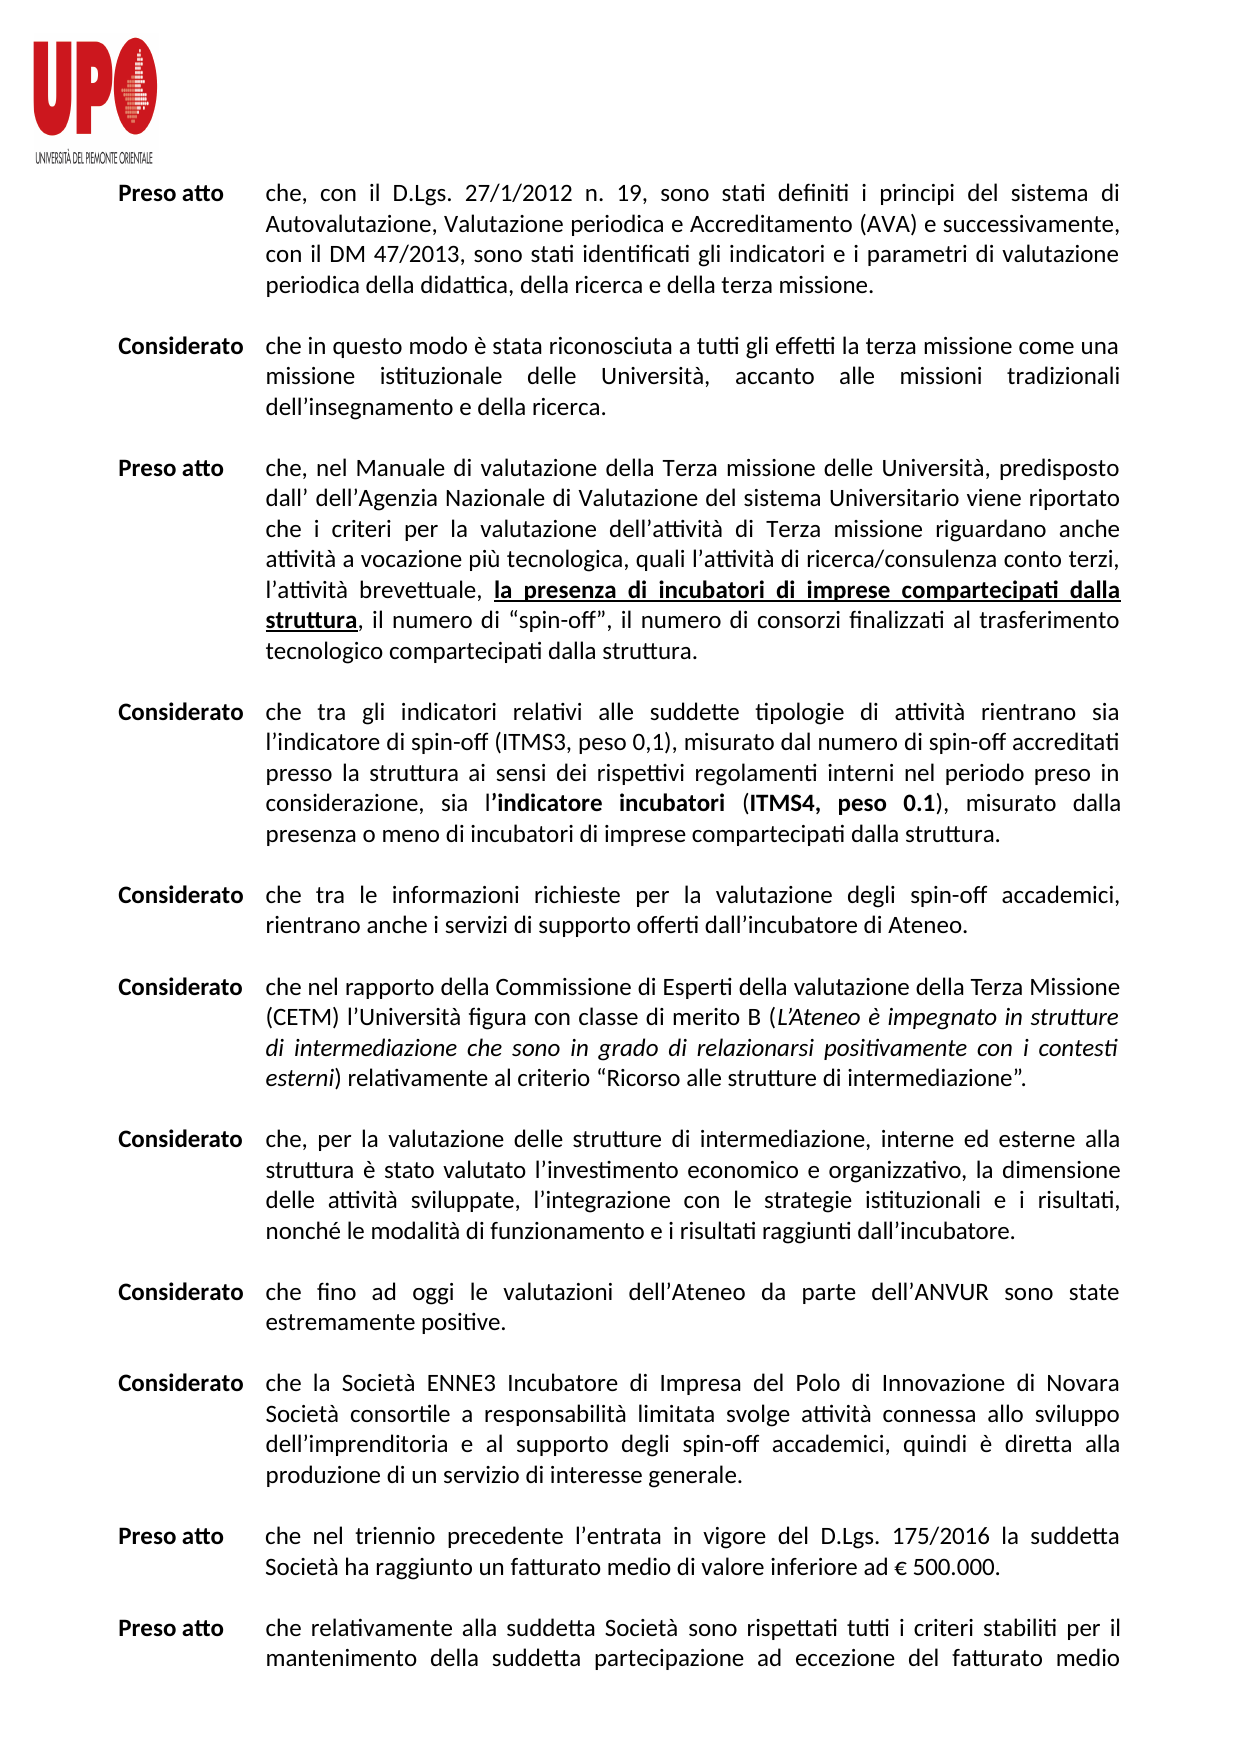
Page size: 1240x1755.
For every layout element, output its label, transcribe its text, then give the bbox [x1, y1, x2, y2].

text Considerato che, per la valutazione delle strutture di intermediazione, interne ed esterne alla struttura è stato valutato l’investimento economico e organizzativo, la dimensione delle attività sviluppate, l’integrazione con le strategie istituzionali e i risultati, nonché le modalità di funzionamento e i risultati raggiunti dall’incubatore. [118, 1123, 1121, 1245]
text Considerato che tra gli indicatori relativi alle suddette tipologie di attività rientrano sia l’indicatore di spin-off (ITMS3, peso 0,1), misurato dal numero di spin-off accreditati presso la struttura ai sensi dei rispettivi regolamenti interni nel periodo preso in considerazione, sia l’indicatore incubatori (ITMS4, peso 0.1), misurato dalla presenza o meno di incubatori di imprese compartecipati dalla struttura. [118, 696, 1121, 849]
text Considerato che tra le informazioni richieste per la valutazione degli spin-off accademici, rientrano anche i servizi di supporto offerti dall’incubatore di Ateneo. [118, 879, 1121, 940]
text Preso atto che, nel Manuale di valutazione della Terza missione delle Università, predisposto dall’ dell’Agenzia Nazionale di Valutazione del sistema Universitario viene riportato che i criteri per la valutazione dell’attività di Terza missione riguardano anche attività a vocazione più tecnologica, quali l’attività di ricerca/consulenza conto terzi, l’attività brevettuale, la presenza di incubatori di imprese compartecipati dalla struttura, il numero di “spin-off”, il numero di consorzi finalizzati al trasferimento tecnologico compartecipati dalla struttura. [118, 452, 1121, 666]
text Considerato che la Società ENNE3 Incubatore di Impresa del Polo di Innovazione di Novara Società consortile a responsabilità limitata svolge attività connessa allo sviluppo dell’imprenditoria e al supporto degli spin-off accademici, quindi è diretta alla produzione di un servizio di interesse generale. [118, 1367, 1121, 1489]
text Preso atto che relativamente alla suddetta Società sono rispettati tutti i criteri stabiliti per il mantenimento della suddetta partecipazione ad eccezione del fatturato medio [118, 1612, 1121, 1673]
text Considerato che fino ad oggi le valutazioni dell’Ateneo da parte dell’ANVUR sono state estremamente positive. [118, 1276, 1121, 1337]
text Considerato che in questo modo è stata riconosciuta a tutti gli effetti la terza missione come una missione istituzionale delle Università, accanto alle missioni tradizionali dell’insegnamento e della ricerca. [118, 330, 1121, 421]
text Considerato che nel rapporto della Commissione di Esperti della valutazione della Terza Missione (CETM) l’Università figura con classe di merito B (L’Ateneo è impegnato in strutture di intermediazione che sono in grado di relazionarsi positivamente con i contesti esterni) relativamente al criterio “Ricorso alle strutture di intermediazione”. [118, 971, 1121, 1093]
text Preso atto che nel triennio precedente l’entrata in vigore del D.Lgs. 175/2016 la suddetta Società ha raggiunto un fatturato medio di valore inferiore ad € 500.000. [118, 1520, 1121, 1581]
text Preso atto che, con il D.Lgs. 27/1/2012 n. 19, sono stati definiti i principi del sistema di Autovalutazione, Valutazione periodica e Accreditamento (AVA) e successivamente, con il DM 47/2013, sono stati identificati gli indicatori e i parametri di valutazione periodica della didattica, della ricerca e della terza missione. [118, 177, 1121, 299]
